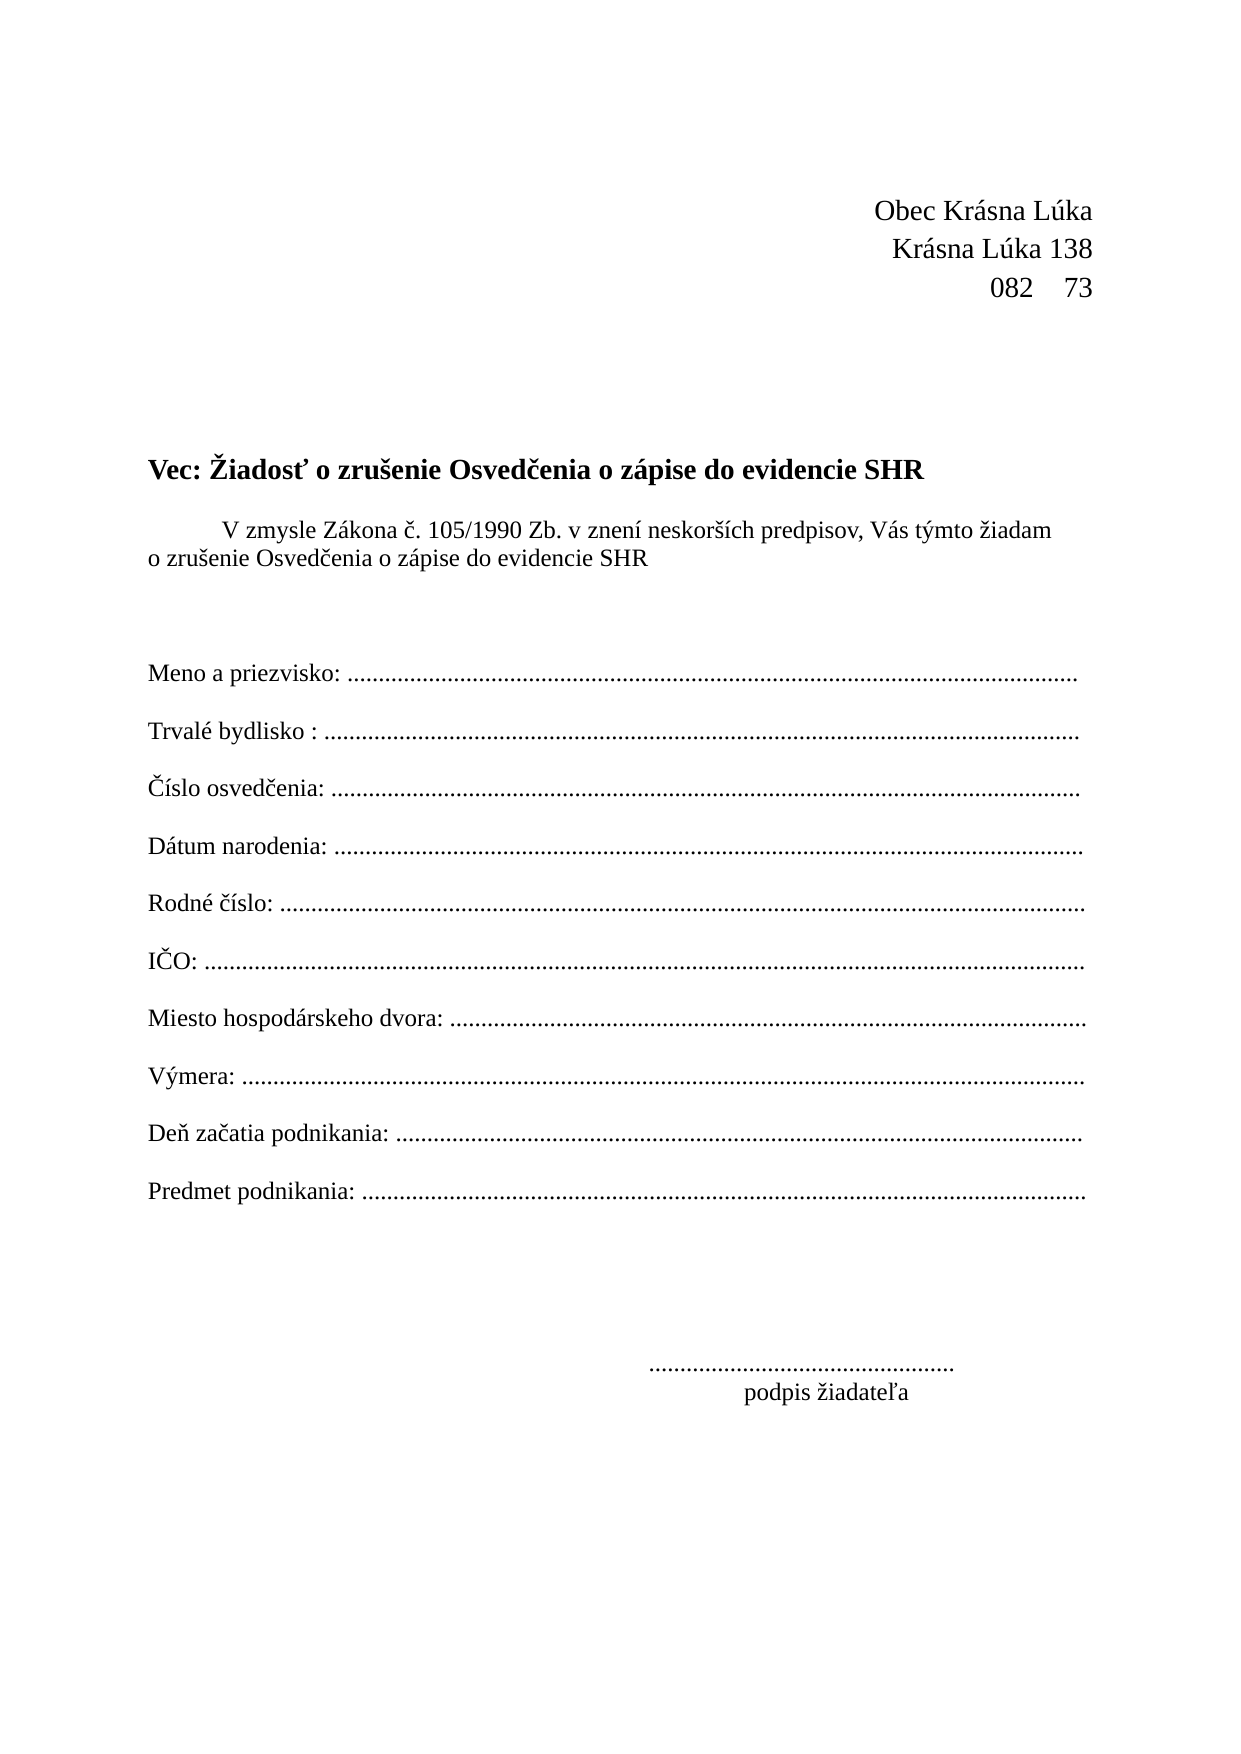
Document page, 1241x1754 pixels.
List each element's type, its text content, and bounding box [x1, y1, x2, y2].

text IČO: ............................................................................................................................................. [148, 946, 1093, 975]
text V zmysle Zákona č. 105/1990 Zb. v znení neskorších predpisov, Vás týmto žiadam o zrušenie Osvedčenia o zápise do evidencie SHR [148, 515, 1093, 572]
text Trvalé bydlisko : ......................................................................................................................... [148, 716, 1093, 745]
text Meno a priezvisko: ..................................................................................................................... [148, 658, 1093, 687]
text Vec: Žiadosť o zrušenie Osvedčenia o zápise do evidencie SHR [148, 452, 1093, 486]
text Rodné číslo: ................................................................................................................................. [148, 888, 1093, 917]
text Krásna Lúka 138 [148, 232, 1093, 265]
text Obec Krásna Lúka [148, 193, 1093, 227]
text Dátum narodenia: ........................................................................................................................ [148, 831, 1093, 860]
text podpis žiadateľa [148, 1377, 1093, 1406]
text Číslo osvedčenia: ........................................................................................................................ [148, 773, 1093, 802]
text Výmera: ....................................................................................................................................... [148, 1061, 1093, 1090]
text Deň začatia podnikania: .............................................................................................................. [148, 1118, 1093, 1147]
text Predmet podnikania: .................................................................................................................... [148, 1176, 1093, 1205]
text 082 73 [148, 270, 1093, 304]
text Miesto hospodárskeho dvora: ...................................................................................................... [148, 1003, 1093, 1032]
text ................................................. [148, 1348, 1093, 1377]
